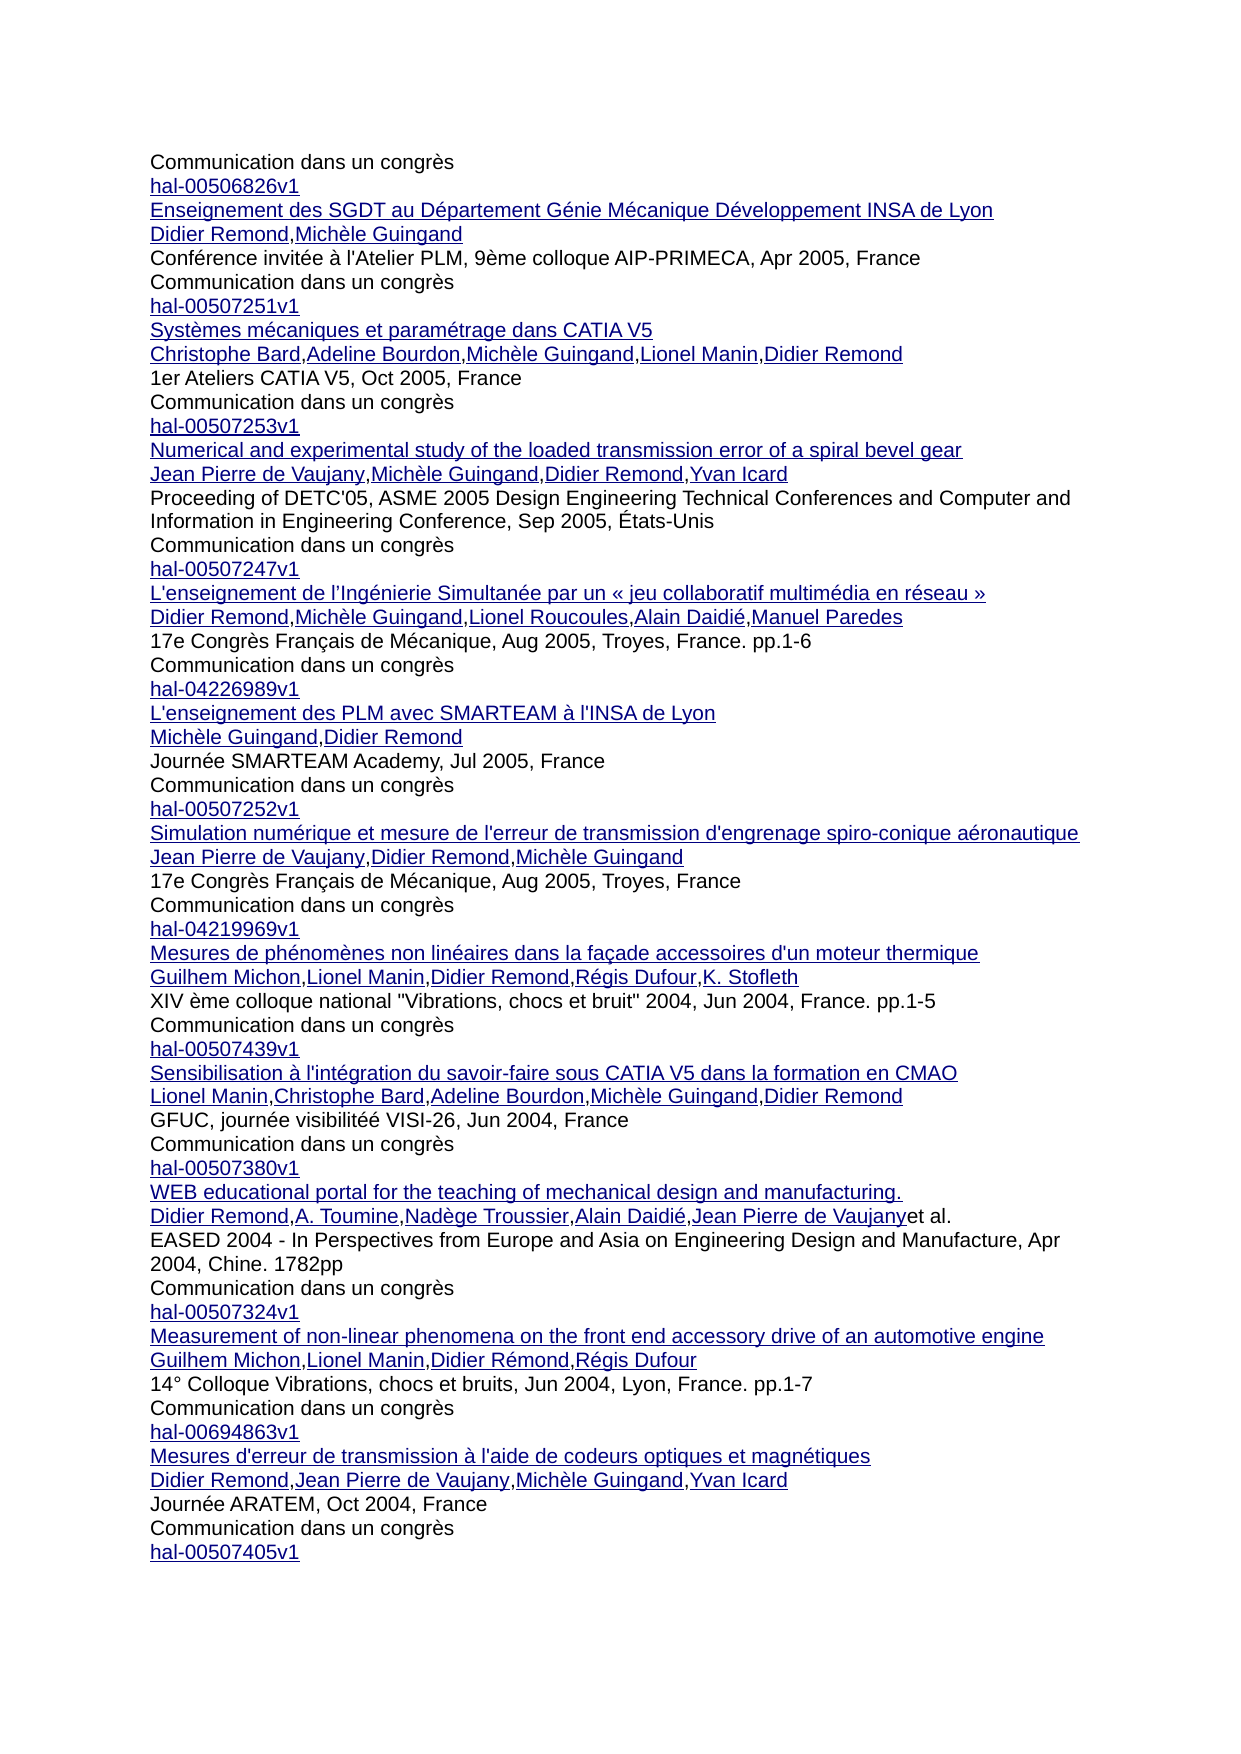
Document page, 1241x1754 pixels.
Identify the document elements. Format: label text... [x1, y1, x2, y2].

table_cell Enseignement des SGDT au Département Génie Mécanique Développement INSA de Lyon Didier Remond,Michèle Guingand Conférence invitée à l'Atelier PLM, 9ème colloque AIP-PRIMECA, Apr 2005, France Communication dans un congrès hal-00507251v1 [150, 198, 1090, 318]
table_cell WEB educational portal for the teaching of mechanical design and manufacturing. Didier Remond,A. Toumine,Nadège Troussier,Alain Daidié,Jean Pierre de Vaujanyet al. EASED 2004 - In Perspectives from Europe and Asia on Engineering Design and Manufacture, Apr 2004, Chine. 1782pp Communication dans un congrès hal-00507324v1 [150, 1180, 1090, 1324]
table_cell Numerical and experimental study of the loaded transmission error of a spiral bevel gear Jean Pierre de Vaujany,Michèle Guingand,Didier Remond,Yvan Icard Proceeding of DETC'05, ASME 2005 Design Engineering Technical Conferences and Computer and Information in Engineering Conference, Sep 2005, États-Unis Communication dans un congrès hal-00507247v1 [150, 438, 1090, 581]
table_cell Mesures de phénomènes non linéaires dans la façade accessoires d'un moteur thermique Guilhem Michon,Lionel Manin,Didier Remond,Régis Dufour,K. Stofleth XIV ème colloque national "Vibrations, chocs et bruit" 2004, Jun 2004, France. pp.1-5 Communication dans un congrès hal-00507439v1 [150, 941, 1090, 1060]
table_cell Sensibilisation à l'intégration du savoir-faire sous CATIA V5 dans la formation en CMAO Lionel Manin,Christophe Bard,Adeline Bourdon,Michèle Guingand,Didier Remond GFUC, journée visibilitéé VISI-26, Jun 2004, France Communication dans un congrès hal-00507380v1 [150, 1060, 1090, 1180]
table_cell Measurement of non-linear phenomena on the front end accessory drive of an automotive engine Guilhem Michon,Lionel Manin,Didier Rémond,Régis Dufour 14° Colloque Vibrations, chocs et bruits, Jun 2004, Lyon, France. pp.1-7 Communication dans un congrès hal-00694863v1 [150, 1324, 1090, 1444]
table_cell Systèmes mécaniques et paramétrage dans CATIA V5 Christophe Bard,Adeline Bourdon,Michèle Guingand,Lionel Manin,Didier Remond 1er Ateliers CATIA V5, Oct 2005, France Communication dans un congrès hal-00507253v1 [150, 318, 1090, 437]
table_cell L'enseignement des PLM avec SMARTEAM à l'INSA de Lyon Michèle Guingand,Didier Remond Journée SMARTEAM Academy, Jul 2005, France Communication dans un congrès hal-00507252v1 [150, 701, 1090, 821]
table_cell Simulation numérique et mesure de l'erreur de transmission d'engrenage spiro-conique aéronautique Jean Pierre de Vaujany,Didier Remond,Michèle Guingand 17e Congrès Français de Mécanique, Aug 2005, Troyes, France Communication dans un congrès hal-04219969v1 [150, 821, 1090, 941]
table_cell Communication dans un congrès hal-00506826v1 [150, 150, 1090, 198]
table_cell Mesures d'erreur de transmission à l'aide de codeurs optiques et magnétiques Didier Remond,Jean Pierre de Vaujany,Michèle Guingand,Yvan Icard Journée ARATEM, Oct 2004, France Communication dans un congrès hal-00507405v1 [150, 1444, 1090, 1563]
table_cell L'enseignement de l’Ingénierie Simultanée par un « jeu collaboratif multimédia en réseau » Didier Remond,Michèle Guingand,Lionel Roucoules,Alain Daidié,Manuel Paredes 17e Congrès Français de Mécanique, Aug 2005, Troyes, France. pp.1-6 Communication dans un congrès hal-04226989v1 [150, 581, 1090, 701]
